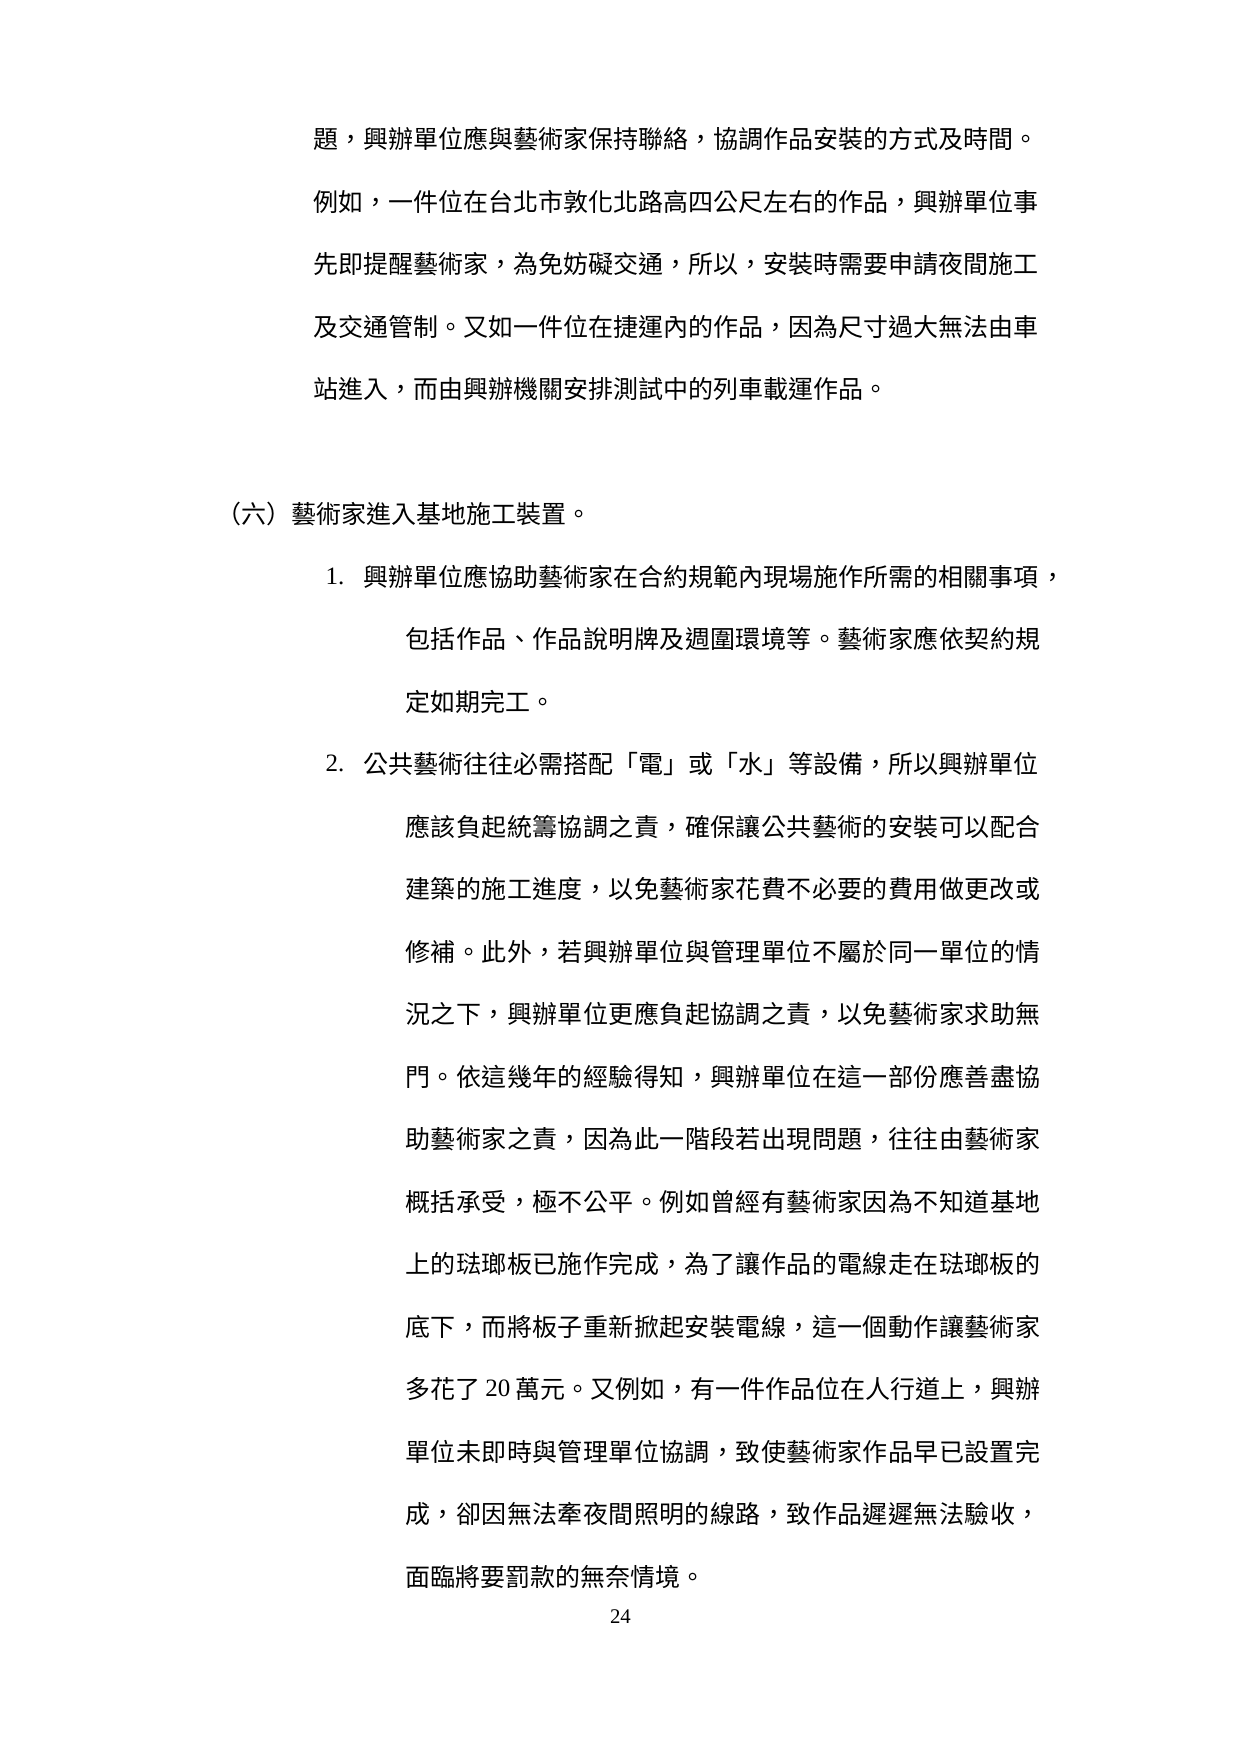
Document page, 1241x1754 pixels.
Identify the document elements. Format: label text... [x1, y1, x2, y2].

list 興辦單位應協助藝術家在合約規範內現場施作所需的相關事項，包括作品、作品說明牌及週圍環境等。藝術家應依契約規定如期完工。 [325, 534, 1040, 721]
list 公共藝術往往必需搭配「電」或「水」等設備，所以興辦單位應該負起統籌協調之責，確保讓公共藝術的安裝可以配合建築的施工進度，以免藝術家花費不必要的費用做更改或修補。此外，若興辦單位與管理單位不屬於同一單位的情況之下，興辦單位更應負起協調之責，以免藝術家求助無門。依這幾年的經驗得知，興辦單位在這一部份應善盡協助藝術家之責，因為此一階段若出現問題，往往由藝術家概括承受，極不公平。例如曾經有藝術家因為不知道基地上的琺瑯板已施作完成，為了讓作品的電線走在琺瑯板的底下，而將板子重新掀起安裝電線，這一個動作讓藝術家多花了20萬元。又例如，有一件作品位在人行道上，興辦單位未即時與管理單位協調，致使藝術家作品早已設置完成，卻因無法牽夜間照明的線路，致作品遲遲無法驗收，面臨將要罰款的無奈情境。 [325, 721, 1040, 1596]
list 題，興辦單位應與藝術家保持聯絡，協調作品安裝的方式及時間。例如，一件位在台北市敦化北路高四公尺左右的作品，興辦單位事先即提醒藝術家，為免妨礙交通，所以，安裝時需要申請夜間施工及交通管制。又如一件位在捷運內的作品，因為尺寸過大無法由車站進入，而由興辦機關安排測試中的列車載運作品。 [276, 96, 1040, 409]
text （六）藝術家進入基地施工裝置。 [187, 471, 1040, 534]
